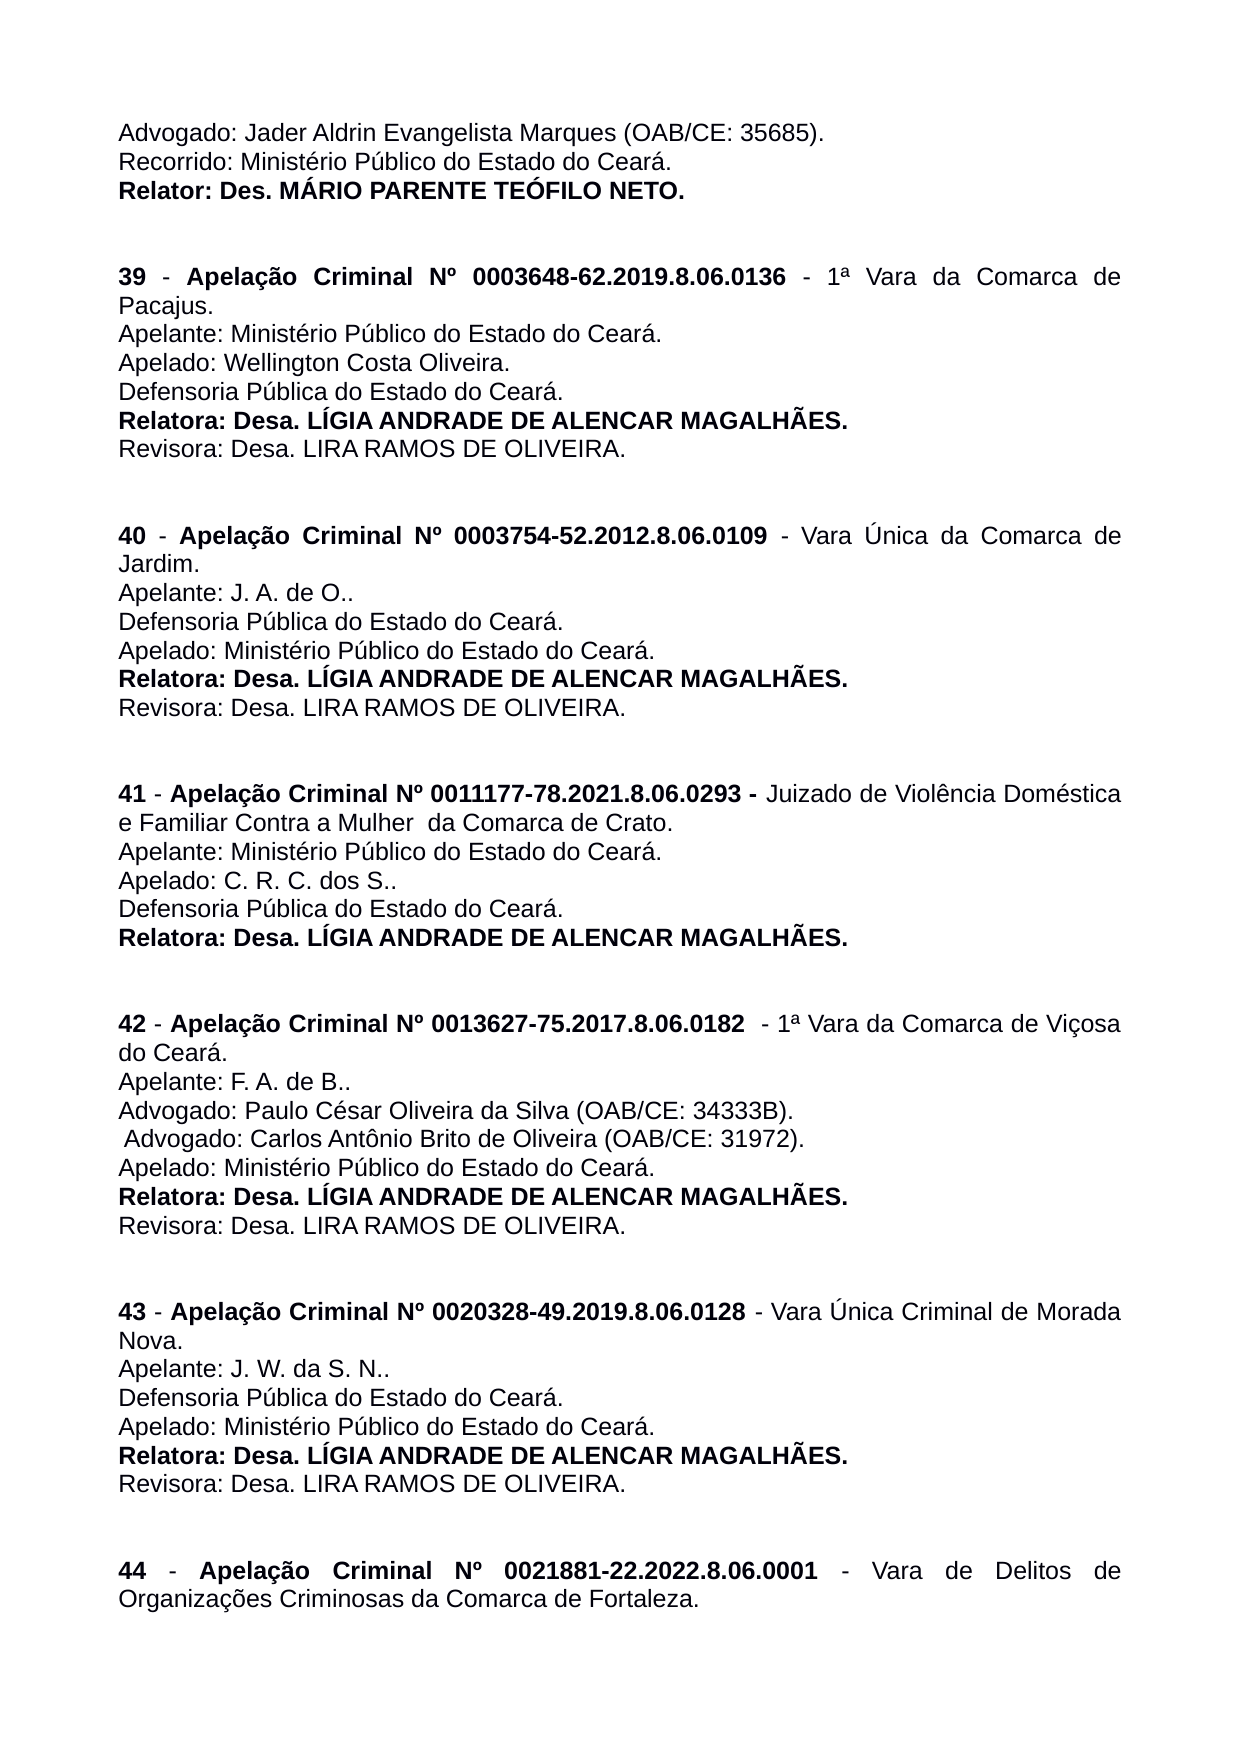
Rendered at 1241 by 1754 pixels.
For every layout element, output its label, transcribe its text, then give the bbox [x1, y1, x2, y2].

text Relatora: Desa. LÍGIA ANDRADE DE ALENCAR MAGALHÃES. [118, 664, 1122, 693]
text 39 - Apelação Criminal Nº 0003648-62.2019.8.06.0136 - 1ª Vara da Comarca de Pacajus. [118, 262, 1122, 319]
text Revisora: Desa. LIRA RAMOS DE OLIVEIRA. [118, 1469, 1122, 1498]
text Advogado: Jader Aldrin Evangelista Marques (OAB/CE: 35685). [118, 118, 1122, 147]
text Relator: Des. MÁRIO PARENTE TEÓFILO NETO. [118, 176, 1122, 204]
text Apelado: Ministério Público do Estado do Ceará. [118, 1412, 1122, 1441]
text 41 - Apelação Criminal Nº 0011177-78.2021.8.06.0293 - Juizado de Violência Doméstica e Familiar Contra a Mulher da Comarca de Crato. [118, 779, 1122, 837]
text Apelado: Wellington Costa Oliveira. [118, 348, 1122, 377]
text Defensoria Pública do Estado do Ceará. [118, 607, 1122, 636]
text Relatora: Desa. LÍGIA ANDRADE DE ALENCAR MAGALHÃES. [118, 1441, 1122, 1469]
text Apelado: Ministério Público do Estado do Ceará. [118, 636, 1122, 664]
text Revisora: Desa. LIRA RAMOS DE OLIVEIRA. [118, 693, 1122, 722]
text Advogado: Carlos Antônio Brito de Oliveira (OAB/CE: 31972). [118, 1124, 1122, 1153]
text Apelado: Ministério Público do Estado do Ceará. [118, 1153, 1122, 1182]
text Apelante: Ministério Público do Estado do Ceará. [118, 837, 1122, 866]
text Apelante: J. W. da S. N.. [118, 1354, 1122, 1383]
text Defensoria Pública do Estado do Ceará. [118, 377, 1122, 406]
text 40 - Apelação Criminal Nº 0003754-52.2012.8.06.0109 - Vara Única da Comarca de Jardim. [118, 521, 1122, 578]
text Relatora: Desa. LÍGIA ANDRADE DE ALENCAR MAGALHÃES. [118, 923, 1122, 952]
text Apelante: Ministério Público do Estado do Ceará. [118, 319, 1122, 348]
text Relatora: Desa. LÍGIA ANDRADE DE ALENCAR MAGALHÃES. [118, 1182, 1122, 1211]
text Revisora: Desa. LIRA RAMOS DE OLIVEIRA. [118, 1211, 1122, 1239]
text 44 - Apelação Criminal Nº 0021881-22.2022.8.06.0001 - Vara de Delitos de Organizações Criminosas da Comarca de Fortaleza. [118, 1556, 1122, 1613]
text Relatora: Desa. LÍGIA ANDRADE DE ALENCAR MAGALHÃES. [118, 406, 1122, 434]
text Apelante: F. A. de B.. [118, 1067, 1122, 1096]
text Advogado: Paulo César Oliveira da Silva (OAB/CE: 34333B). [118, 1096, 1122, 1124]
text 43 - Apelação Criminal Nº 0020328-49.2019.8.06.0128 - Vara Única Criminal de Morada Nova. [118, 1297, 1122, 1354]
text Recorrido: Ministério Público do Estado do Ceará. [118, 147, 1122, 176]
text 42 - Apelação Criminal Nº 0013627-75.2017.8.06.0182 - 1ª Vara da Comarca de Viçosa do Ceará. [118, 1009, 1122, 1067]
text Apelante: J. A. de O.. [118, 578, 1122, 607]
text Revisora: Desa. LIRA RAMOS DE OLIVEIRA. [118, 434, 1122, 463]
text Defensoria Pública do Estado do Ceará. [118, 1383, 1122, 1412]
text Defensoria Pública do Estado do Ceará. [118, 894, 1122, 923]
text Apelado: C. R. C. dos S.. [118, 866, 1122, 894]
